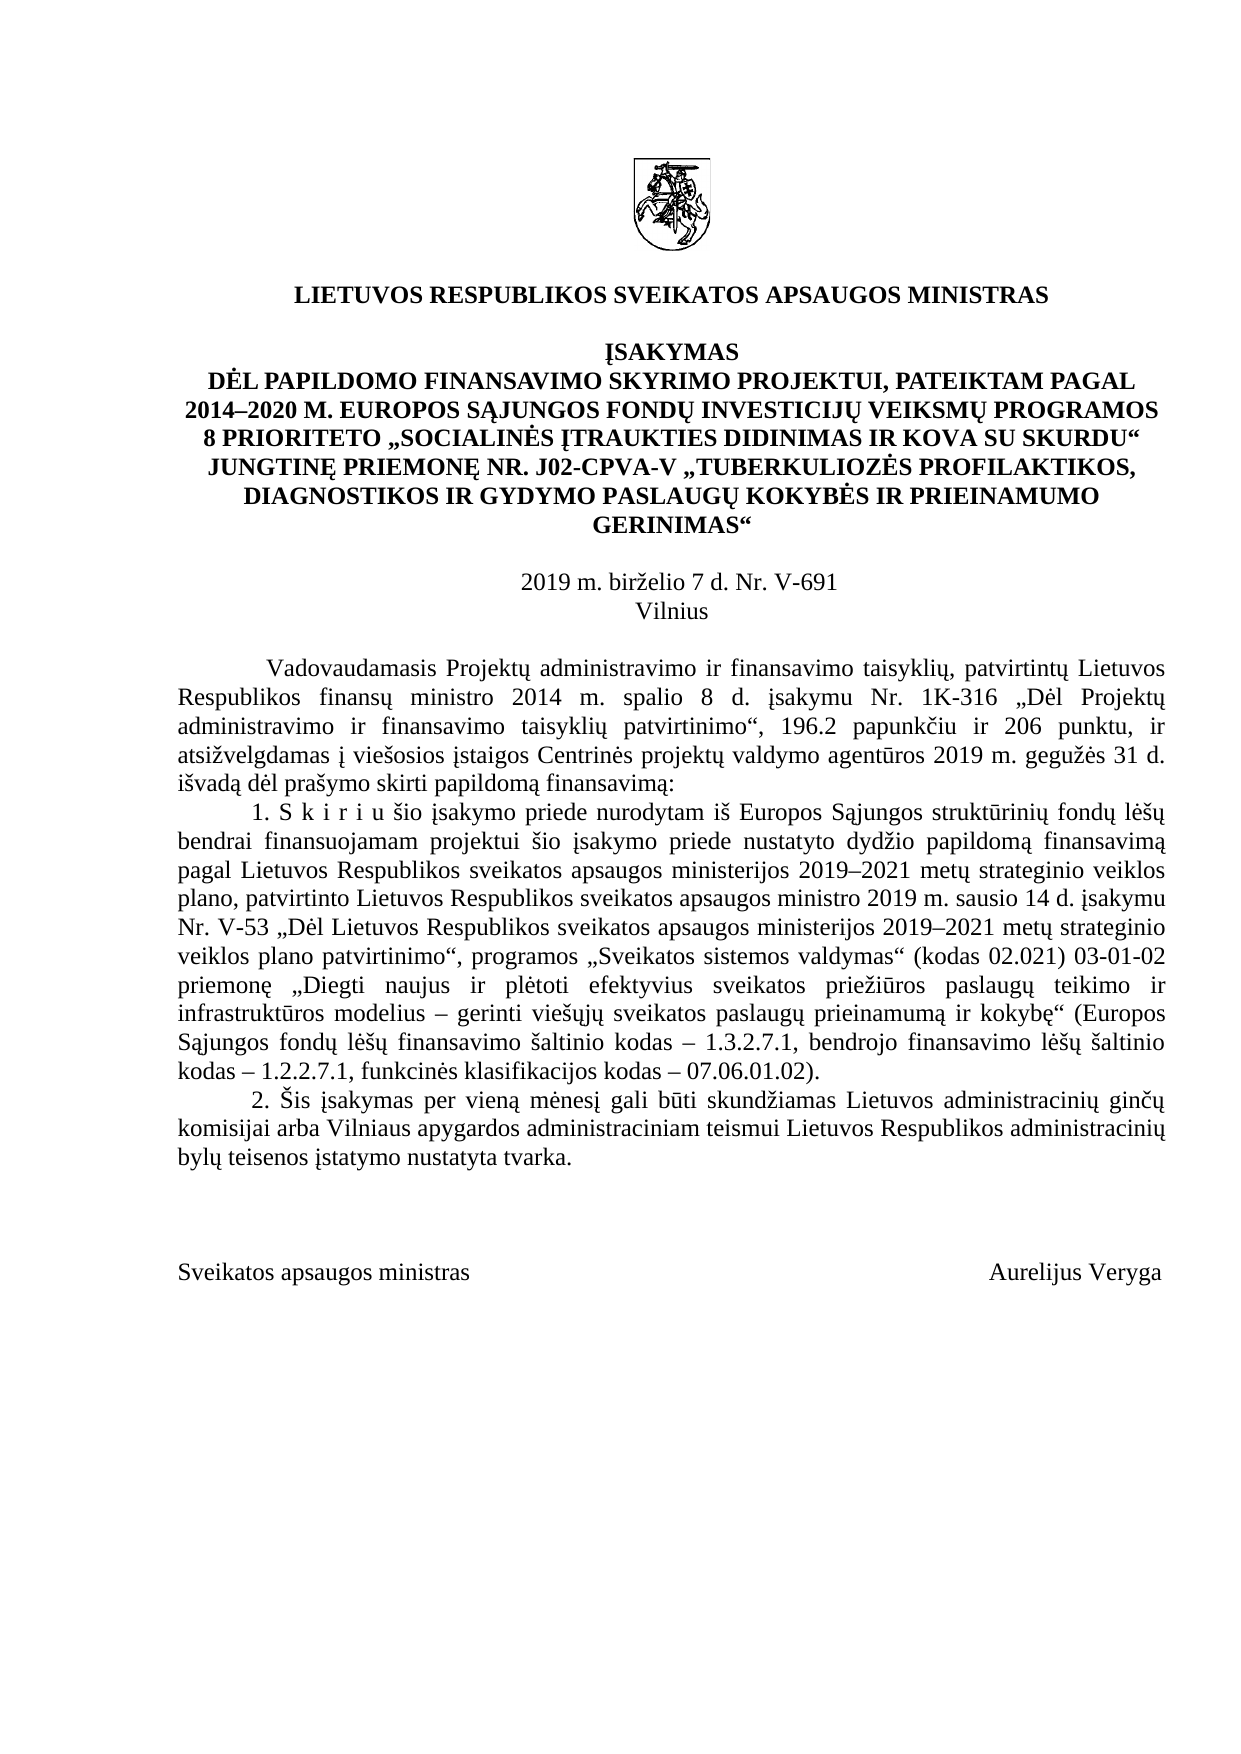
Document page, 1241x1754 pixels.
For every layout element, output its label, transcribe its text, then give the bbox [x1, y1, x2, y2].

text Sveikatos apsaugos ministras Aurelijus Veryga [177, 1257, 1166, 1286]
text 1. S k i r i u šio įsakymo priede nurodytam iš Europos Sąjungos struktūrinių fondų lėšų bendrai finansuojamam projektui šio įsakymo priede nustatyto dydžio papildomą finansavimą pagal Lietuvos Respublikos sveikatos apsaugos ministerijos 2019–2021 metų strateginio veiklos plano, patvirtinto Lietuvos Respublikos sveikatos apsaugos ministro 2019 m. sausio 14 d. įsakymu Nr. V-53 „Dėl Lietuvos Respublikos sveikatos apsaugos ministerijos 2019–2021 metų strateginio veiklos plano patvirtinimo“, programos „Sveikatos sistemos valdymas“ (kodas 02.021) 03-01-02 priemonę „Diegti naujus ir plėtoti efektyvius sveikatos priežiūros paslaugų teikimo ir infrastruktūros modelius – gerinti viešųjų sveikatos paslaugų prieinamumą ir kokybę“ (Europos Sąjungos fondų lėšų finansavimo šaltinio kodas – 1.3.2.7.1, bendrojo finansavimo lėšų šaltinio kodas – 1.2.2.7.1, funkcinės klasifikacijos kodas – 07.06.01.02). [177, 797, 1166, 1085]
text 2019 m. birželio 7 d. Nr. V-691 [177, 567, 1181, 596]
text LIETUVOS RESPUBLIKOS SVEIKATOS APSAUGOS MINISTRAS [177, 280, 1166, 308]
text ĮSAKYMAS [177, 337, 1166, 366]
text Vadovaudamasis Projektų administravimo ir finansavimo taisyklių, patvirtintų Lietuvos Respublikos finansų ministro 2014 m. spalio 8 d. įsakymu Nr. 1K-316 „Dėl Projektų administravimo ir finansavimo taisyklių patvirtinimo“, 196.2 papunkčiu ir 206 punktu, ir atsižvelgdamas į viešosios įstaigos Centrinės projektų valdymo agentūros 2019 m. gegužės 31 d. išvadą dėl prašymo skirti papildomą finansavimą: [177, 653, 1166, 797]
text JUNGTINĘ PRIEMONĘ NR. J02-CPVA-V „TUBERKULIOZĖS PROFILAKTIKOS, DIAGNOSTIKOS IR GYDYMO PASLAUGŲ KOKYBĖS IR PRIEINAMUMO GERINIMAS“ [177, 452, 1166, 538]
text 2. Šis įsakymas per vieną mėnesį gali būti skundžiamas Lietuvos administracinių ginčų komisijai arba Vilniaus apygardos administraciniam teismui Lietuvos Respublikos administracinių bylų teisenos įstatymo nustatyta tvarka. [177, 1085, 1166, 1171]
text DĖL PAPILDOMO FINANSAVIMO SKYRIMO PROJEKTUI, PATEIKTAM PAGAL 2014–2020 M. EUROPOS SĄJUNGOS FONDŲ INVESTICIJŲ VEIKSMŲ PROGRAMOS 8 PRIORITETO „SOCIALINĖS ĮTRAUKTIES DIDINIMAS IR KOVA SU SKURDU“ [177, 366, 1166, 452]
text Vilnius [177, 596, 1166, 625]
